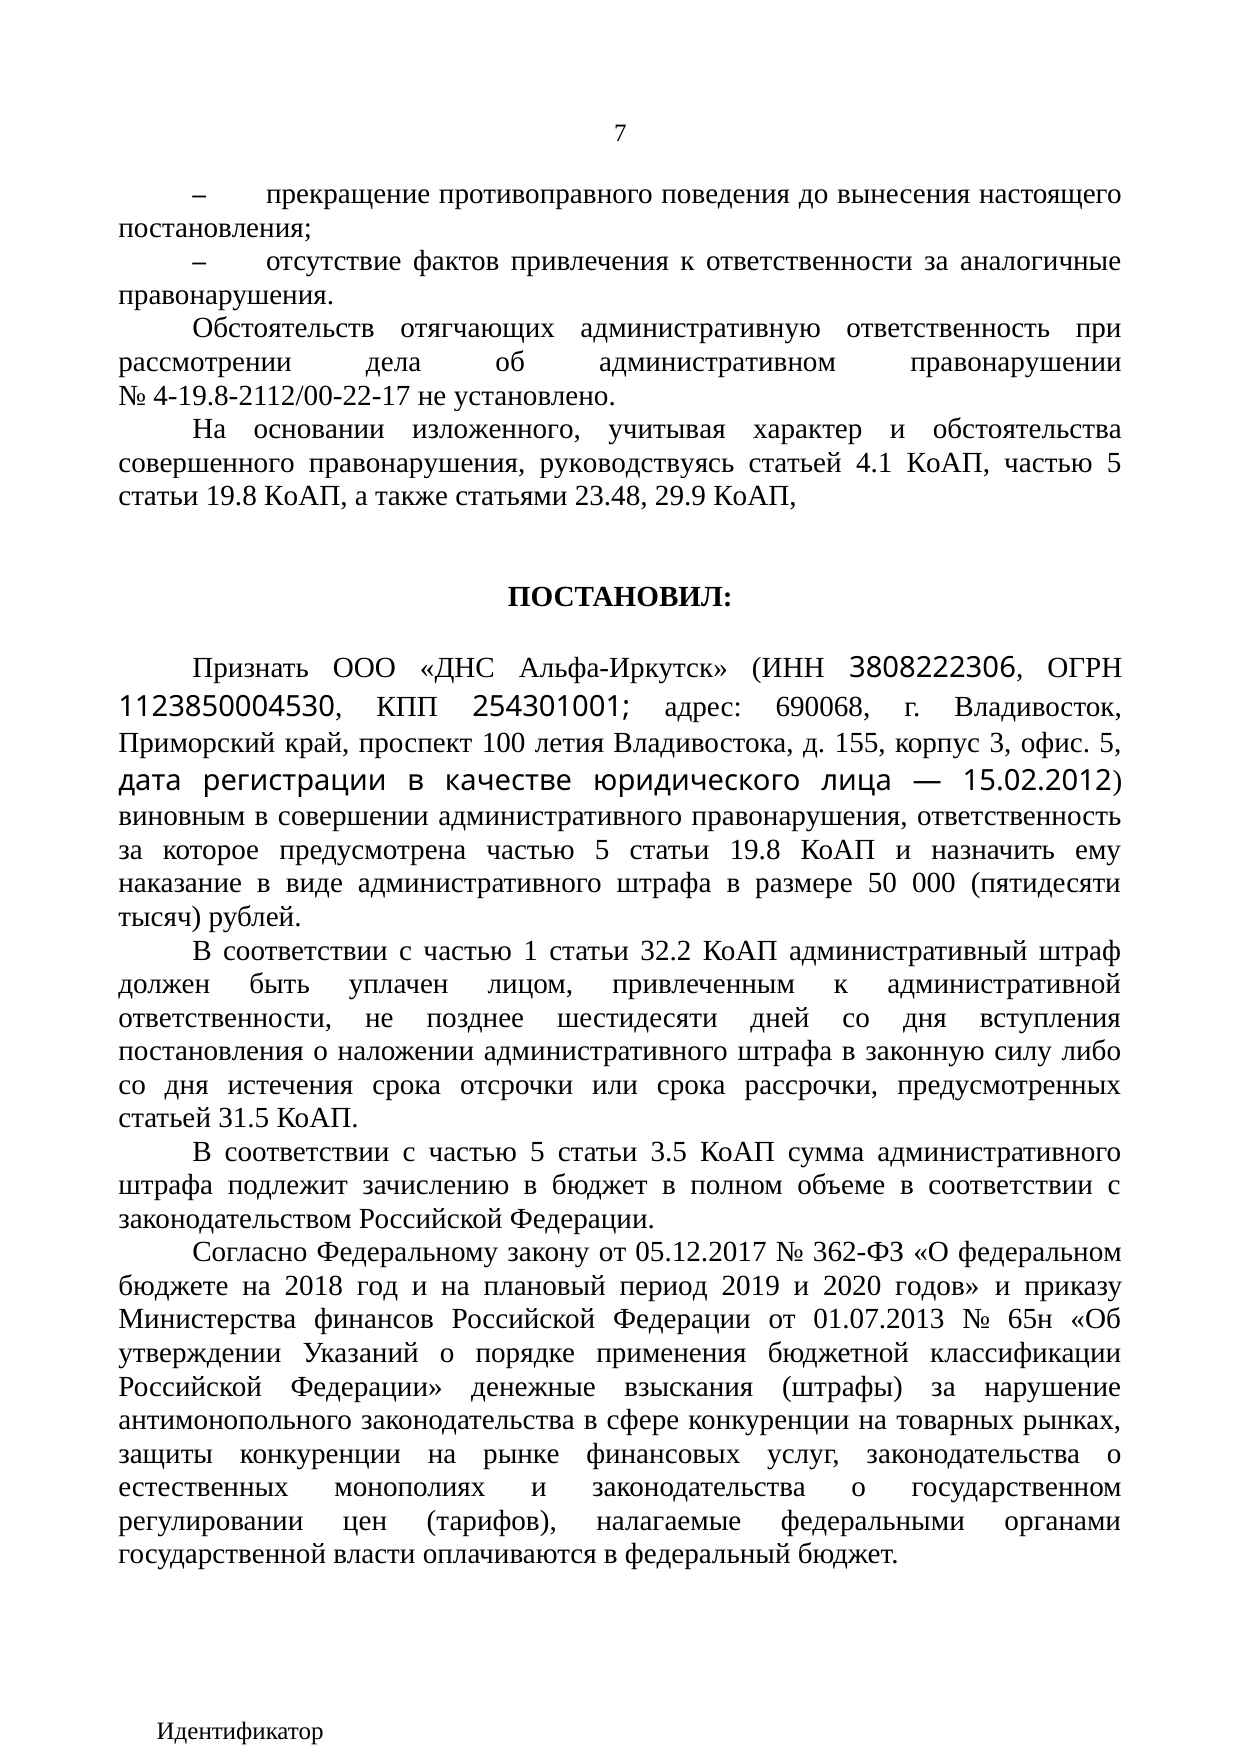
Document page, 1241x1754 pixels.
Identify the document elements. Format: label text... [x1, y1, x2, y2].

list отсутствие фактов привлечения к ответственности за аналогичные правонарушения. [118, 243, 1122, 311]
text Признать ООО «ДНС Альфа-Иркутск» (ИНН 3808222306, ОГРН 1123850004530, КПП 254301001; адрес: 690068, г. Владивосток, Приморский край, проспект 100 летия Владивостока, д. 155, корпус 3, офис. 5, дата регистрации в качестве юридического лица — 15.02.2012) виновным в совершении административного правонарушения, ответственность за которое предусмотрена частью 5 статьи 19.8 КоАП и назначить ему наказание в виде административного штрафа в размере 50 000 (пятидесяти тысяч) рублей. [118, 646, 1122, 933]
text Обстоятельств отягчающих административную ответственность при рассмотрении дела об административном правонарушении № 4-19.8-2112/00-22-17 не установлено. [118, 311, 1122, 411]
text В соответствии с частью 5 статьи 3.5 КоАП сумма административного штрафа подлежит зачислению в бюджет в полном объеме в соответствии с законодательством Российской Федерации. [118, 1134, 1122, 1234]
text В соответствии с частью 1 статьи 32.2 КоАП административный штраф должен быть уплачен лицом, привлеченным к административной ответственности, не позднее шестидесяти дней со дня вступления постановления о наложении административного штрафа в законную силу либо со дня истечения срока отсрочки или срока рассрочки, предусмотренных статьей 31.5 КоАП. [118, 933, 1122, 1134]
text Согласно Федеральному закону от 05.12.2017 № 362-ФЗ «О федеральном бюджете на 2018 год и на плановый период 2019 и 2020 годов» и приказу Министерства финансов Российской Федерации от 01.07.2013 № 65н «Об утверждении Указаний о порядке применения бюджетной классификации Российской Федерации» денежные взыскания (штрафы) за нарушение антимонопольного законодательства в сфере конкуренции на товарных рынках, защиты конкуренции на рынке финансовых услуг, законодательства о естественных монополиях и законодательства о государственном регулировании цен (тарифов), налагаемые федеральными органами государственной власти оплачиваются в федеральный бюджет. [118, 1234, 1122, 1570]
text ПОСТАНОВИЛ: [118, 579, 1122, 612]
list прекращение противоправного поведения до вынесения настоящего постановления; [118, 176, 1122, 243]
text На основании изложенного, учитывая характер и обстоятельства совершенного правонарушения, руководствуясь статьей 4.1 КоАП, частью 5 статьи 19.8 КоАП, а также статьями 23.48, 29.9 КоАП, [118, 411, 1122, 512]
